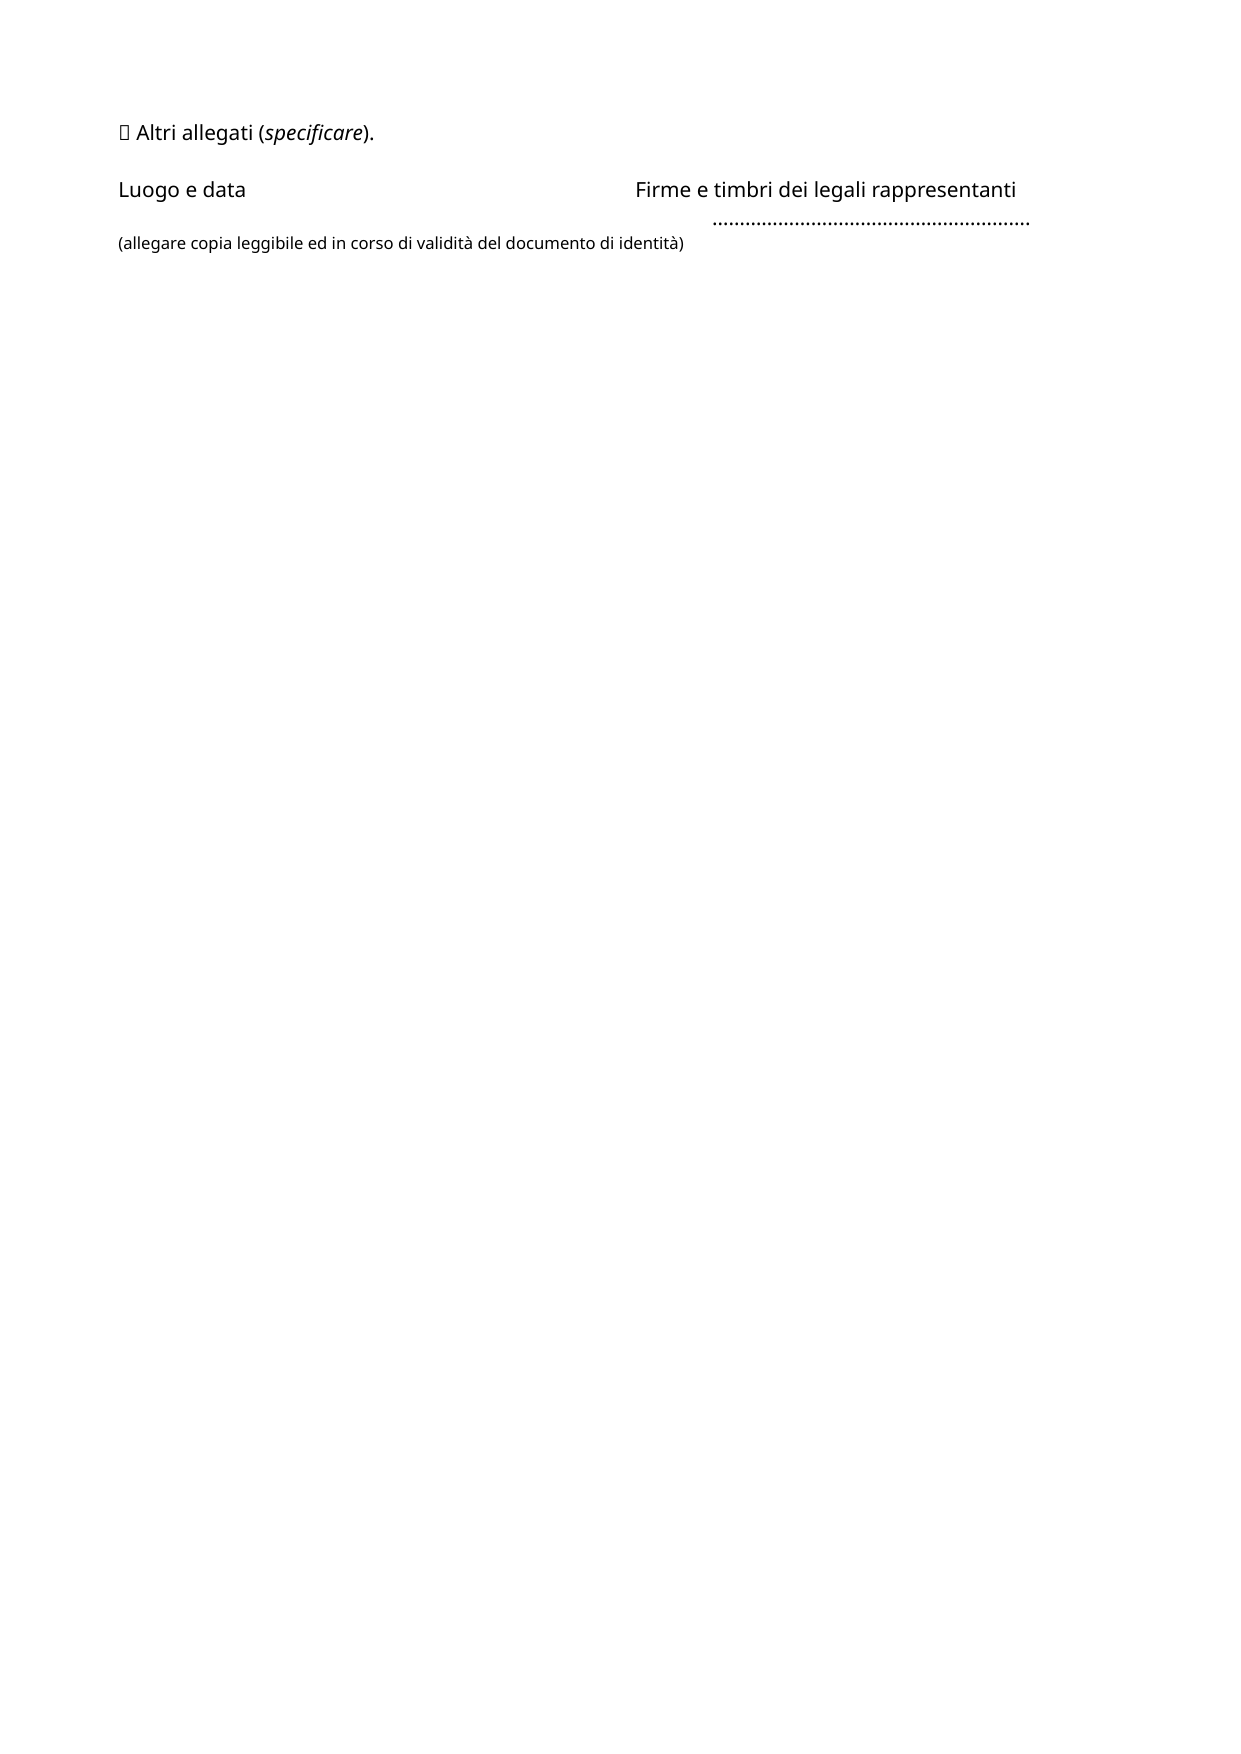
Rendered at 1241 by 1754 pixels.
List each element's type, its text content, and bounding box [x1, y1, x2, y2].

text Luogo e data Firme e timbri dei legali rappresentanti [118, 175, 1122, 203]
text (allegare copia leggibile ed in corso di validità del documento di identità) [118, 232, 1122, 254]
text …………………………………………………. [620, 203, 1122, 232]
text  Altri allegati (specificare). [118, 118, 1122, 147]
